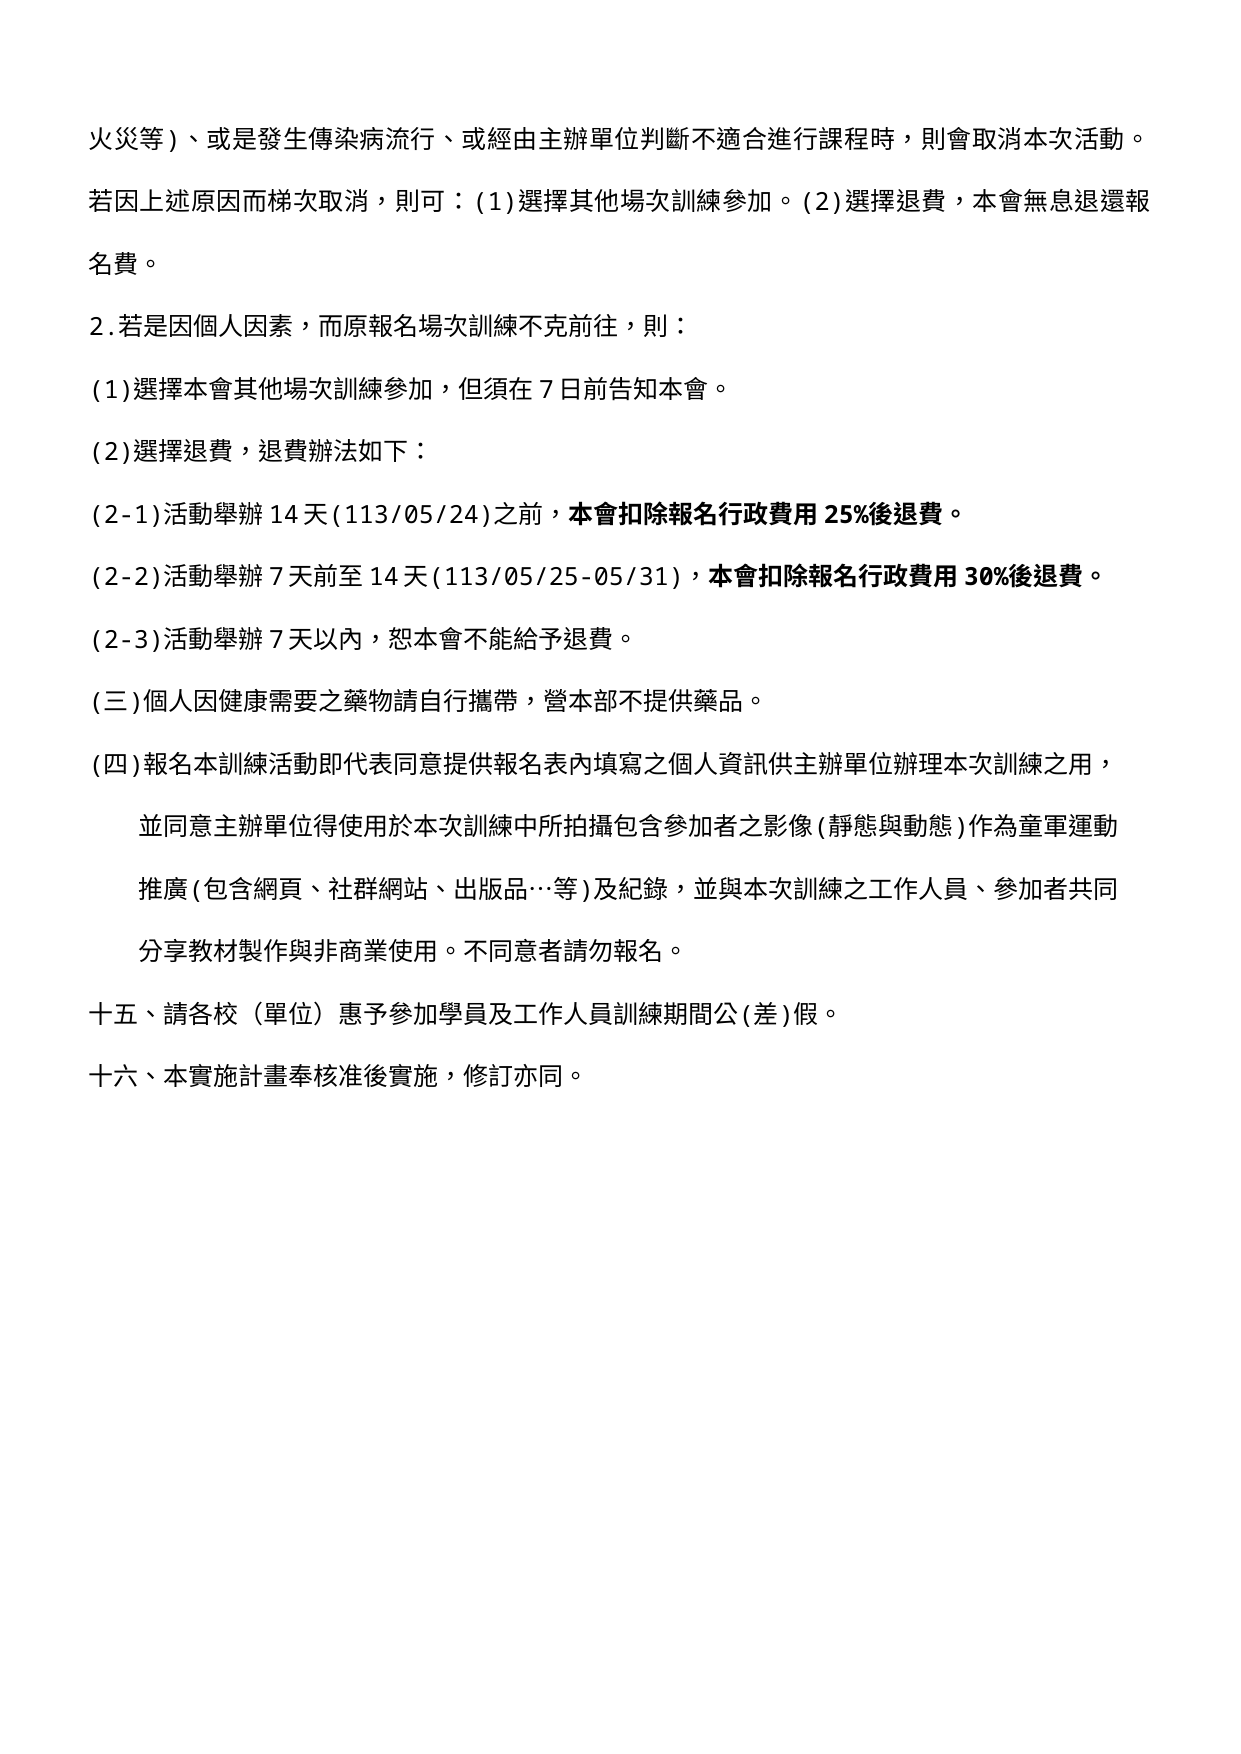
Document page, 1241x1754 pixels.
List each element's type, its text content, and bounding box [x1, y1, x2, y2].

text (1)選擇本會其他場次訓練參加，但須在7日前告知本會。 [89, 346, 1152, 408]
text (2)選擇退費，退費辦法如下： [89, 408, 1152, 471]
text (三)個人因健康需要之藥物請自行攜帶，營本部不提供藥品。 [89, 658, 1152, 721]
text (四)報名本訓練活動即代表同意提供報名表內填寫之個人資訊供主辦單位辦理本次訓練之用， [89, 721, 1152, 783]
text 2.若是因個人因素，而原報名場次訓練不克前往，則： [89, 283, 1152, 346]
text (2-1)活動舉辦14天(113/05/24)之前，本會扣除報名行政費用25%後退費。 [89, 471, 1152, 533]
text 並同意主辦單位得使用於本次訓練中所拍攝包含參加者之影像(靜態與動態)作為童軍運動 [139, 783, 1152, 846]
text (2-2)活動舉辦7天前至14天(113/05/25-05/31)，本會扣除報名行政費用30%後退費。 [89, 533, 1152, 596]
text 分享教材製作與非商業使用。不同意者請勿報名。 [139, 908, 1152, 971]
text 十六、本實施計畫奉核准後實施，修訂亦同。 [89, 1033, 1152, 1096]
text 十五、請各校（單位）惠予參加學員及工作人員訓練期間公(差)假。 [89, 971, 1152, 1033]
text 火災等)、或是發生傳染病流行、或經由主辦單位判斷不適合進行課程時，則會取消本次活動。若因上述原因而梯次取消，則可：(1)選擇其他場次訓練參加。(2)選擇退費，本會無息退還報名費。 [89, 96, 1152, 283]
text (2-3)活動舉辦7天以內，恕本會不能給予退費。 [89, 596, 1152, 658]
text 推廣(包含網頁、社群網站、出版品…等)及紀錄，並與本次訓練之工作人員、參加者共同 [139, 846, 1152, 908]
